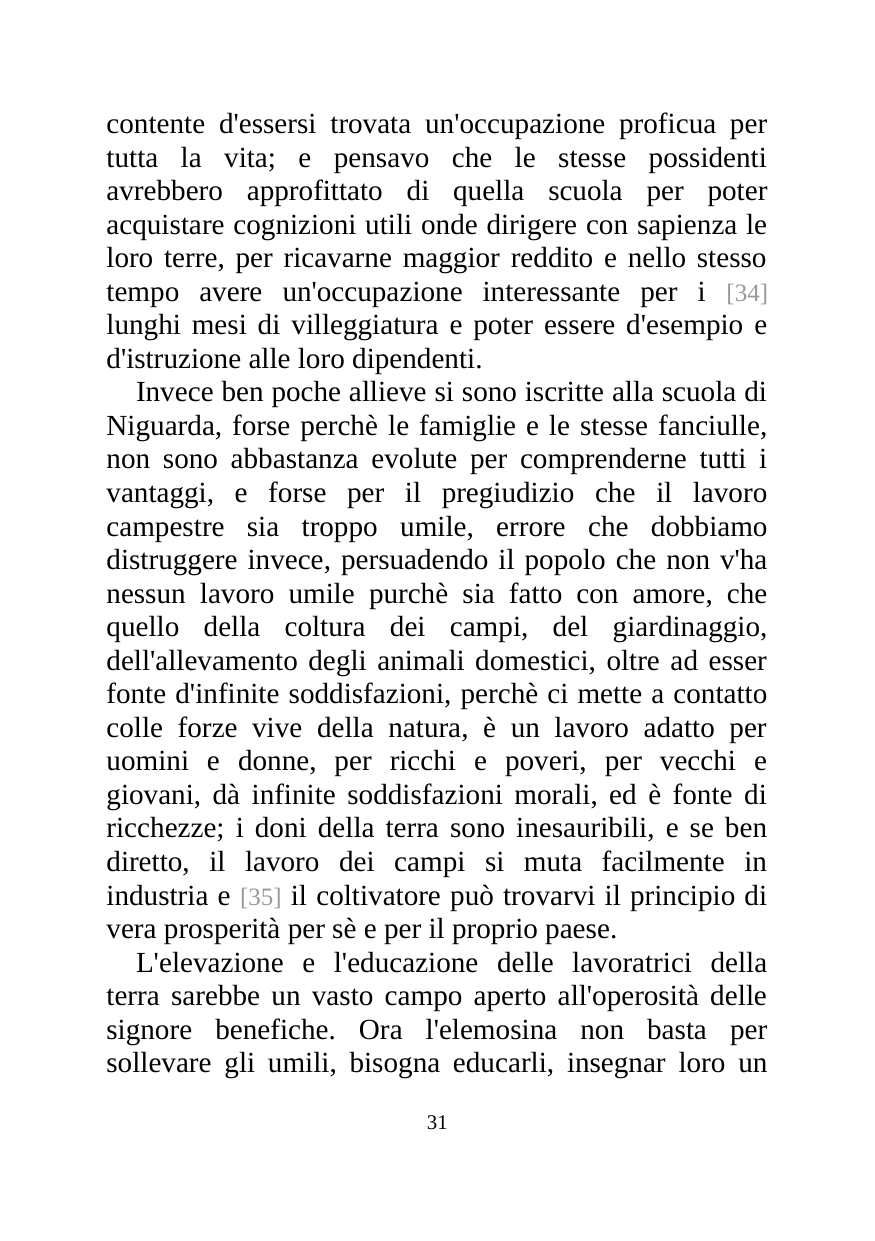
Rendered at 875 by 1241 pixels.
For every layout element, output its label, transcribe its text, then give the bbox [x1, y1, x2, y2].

text Invece ben poche allieve si sono iscritte alla scuola di Niguarda, forse perchè le famiglie e le stesse fanciulle, non sono abbastanza evolute per comprenderne tutti i vantaggi, e forse per il pregiudizio che il lavoro campestre sia troppo umile, errore che dobbiamo distruggere invece, persuadendo il popolo che non v'ha nessun lavoro umile purchè sia fatto con amore, che quello della coltura dei campi, del giardinaggio, dell'allevamento degli animali domestici, oltre ad esser fonte d'infinite soddisfazioni, perchè ci mette a contatto colle forze vive della natura, è un lavoro adatto per uomini e donne, per ricchi e poveri, per vecchi e giovani, dà infinite soddisfazioni morali, ed è fonte di ricchezze; i doni della terra sono inesauribili, e se ben diretto, il lavoro dei campi si muta facilmente in industria e [35] il coltivatore può trovarvi il principio di vera prosperità per sè e per il proprio paese. [106, 374, 768, 945]
text contente d'essersi trovata un'occupazione proficua per tutta la vita; e pensavo che le stesse possidenti avrebbero approfittato di quella scuola per poter acquistare cognizioni utili onde dirigere con sapienza le loro terre, per ricavarne maggior reddito e nello stesso tempo avere un'occupazione interessante per i [34] lunghi mesi di villeggiatura e poter essere d'esempio e d'istruzione alle loro dipendenti. [106, 106, 768, 374]
text L'elevazione e l'educazione delle lavoratrici della terra sarebbe un vasto campo aperto all'operosità delle signore benefiche. Ora l'elemosina non basta per sollevare gli umili, bisogna educarli, insegnar loro un [106, 945, 768, 1079]
